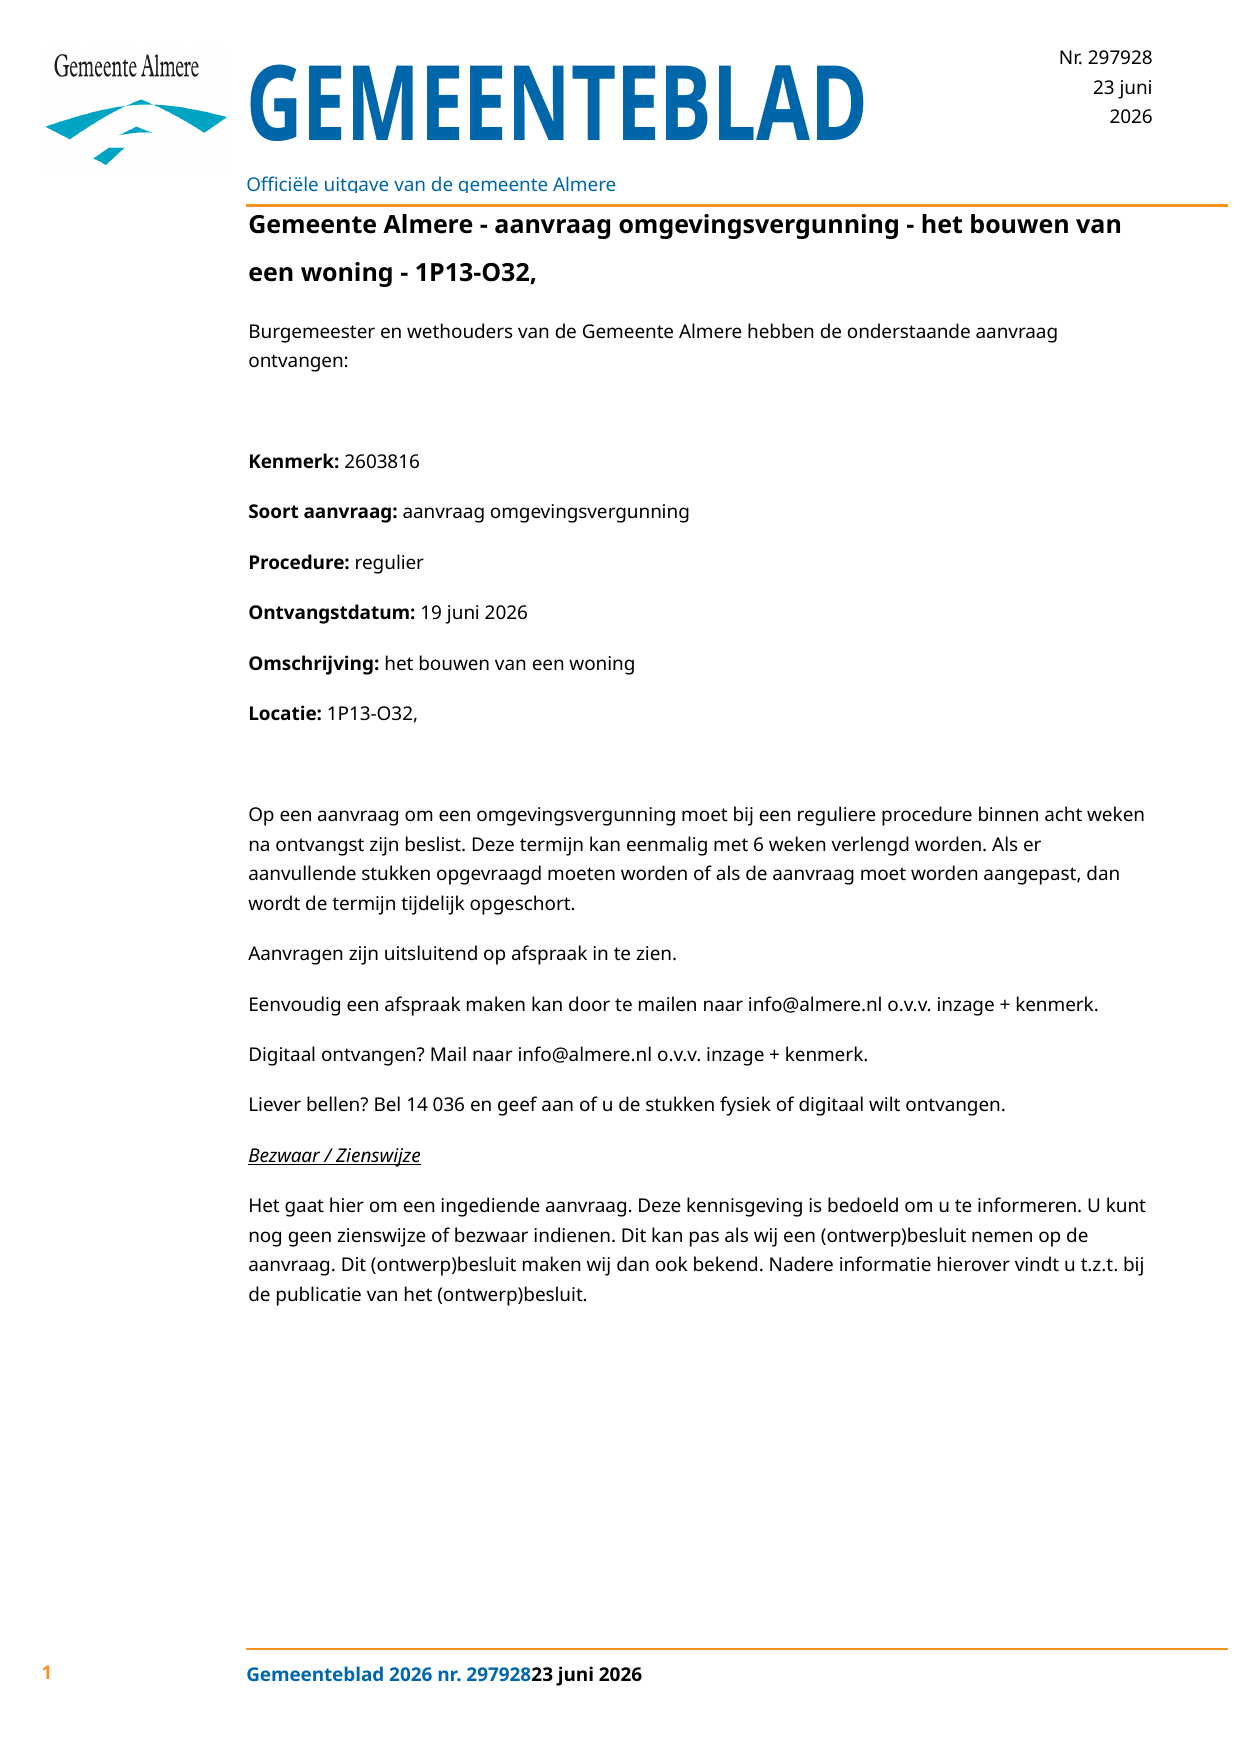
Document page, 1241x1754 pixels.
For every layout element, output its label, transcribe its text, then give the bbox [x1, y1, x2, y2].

text Ontvangstdatum: 19 juni 2026 [248, 599, 1152, 625]
text Digitaal ontvangen? Mail naar info@almere.nl o.v.v. inzage + kenmerk. [248, 1041, 1152, 1067]
text Eenvoudig een afspraak maken kan door te mailen naar info@almere.nl o.v.v. inzage + kenmerk. [248, 991, 1152, 1017]
text Burgemeester en wethouders van de Gemeente Almere hebben de onderstaande aanvraag ontvangen: [248, 318, 1152, 373]
text Procedure: regulier [248, 549, 1152, 575]
text Gemeente Almere - aanvraag omgevingsvergunning - het bouwen van een woning - 1P13-O32, [248, 207, 1152, 288]
text Aanvragen zijn uitsluitend op afspraak in te zien. [248, 940, 1152, 966]
text Het gaat hier om een ingediende aanvraag. Deze kennisgeving is bedoeld om u te informeren. U kunt nog geen zienswijze of bezwaar indienen. Dit kan pas als wij een (ontwerp)besluit nemen op de aanvraag. Dit (ontwerp)besluit maken wij dan ook bekend. Nadere informatie hierover vindt u t.z.t. bij de publicatie van het (ontwerp)besluit. [248, 1192, 1152, 1307]
text Kenmerk: 2603816 [248, 448, 1152, 474]
text Soort aanvraag: aanvraag omgevingsvergunning [248, 499, 1152, 524]
text Locatie: 1P13-O32, [248, 700, 1152, 726]
text Bezwaar / Zienswijze [248, 1142, 1152, 1168]
text Op een aanvraag om een omgevingsvergunning moet bij een reguliere procedure binnen acht weken na ontvangst zijn beslist. Deze termijn kan eenmalig met 6 weken verlengd worden. Als er aanvullende stukken opgevraagd moeten worden of als de aanvraag moet worden aangepast, dan wordt de termijn tijdelijk opgeschort. [248, 801, 1152, 916]
text Liever bellen? Bel 14 036 en geef aan of u de stukken fysiek of digitaal wilt ontvangen. [248, 1092, 1152, 1117]
text Omschrijving: het bouwen van een woning [248, 650, 1152, 676]
picture [41, 47, 231, 172]
